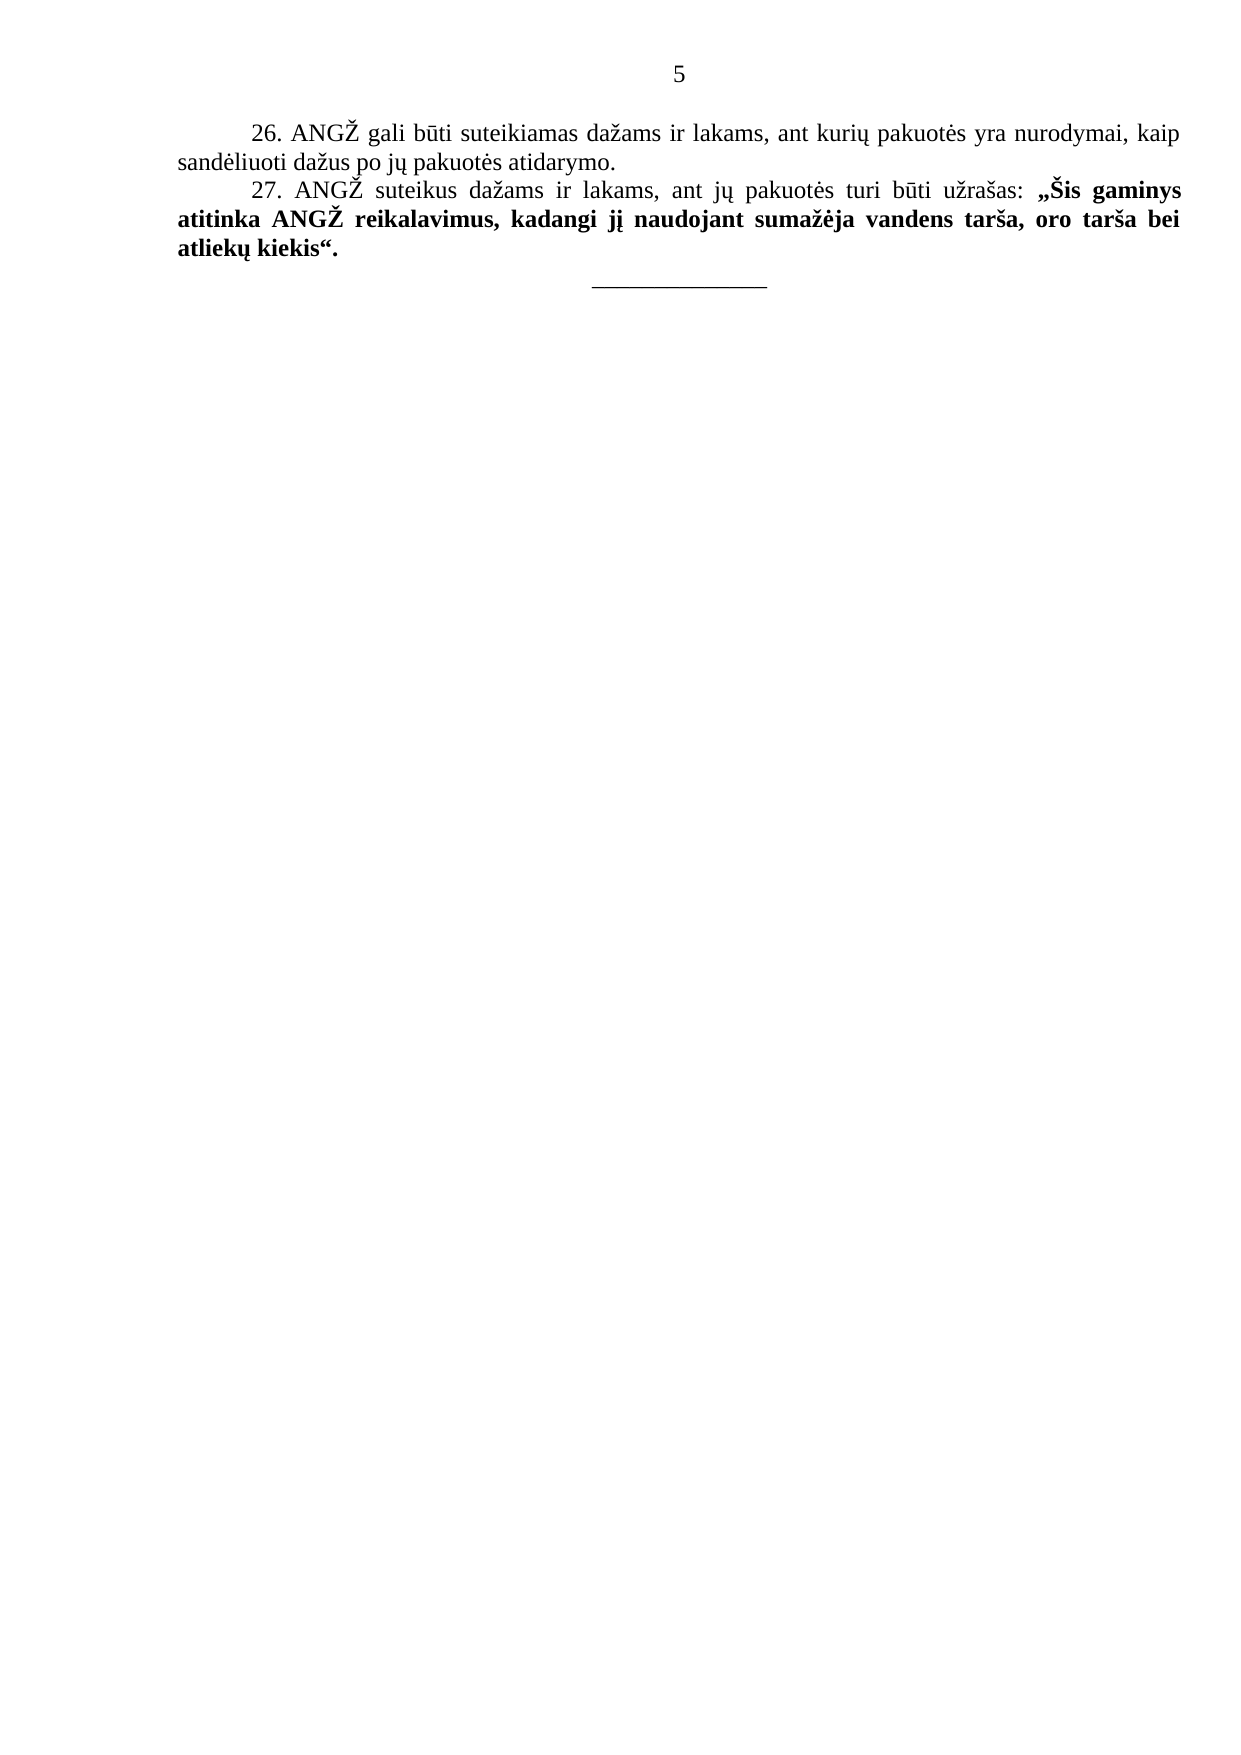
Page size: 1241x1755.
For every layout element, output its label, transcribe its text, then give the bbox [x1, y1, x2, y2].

text 27. ANGŽ suteikus dažams ir lakams, ant jų pakuotės turi būti užrašas: „Šis gaminys atitinka ANGŽ reikalavimus, kadangi jį naudojant sumažėja vandens tarša, oro tarša bei atliekų kiekis“. [177, 176, 1181, 262]
text 26. ANGŽ gali būti suteikiamas dažams ir lakams, ant kurių pakuotės yra nurodymai, kaip sandėliuoti dažus po jų pakuotės atidarymo. [177, 118, 1181, 176]
text ______________ [177, 262, 1181, 291]
